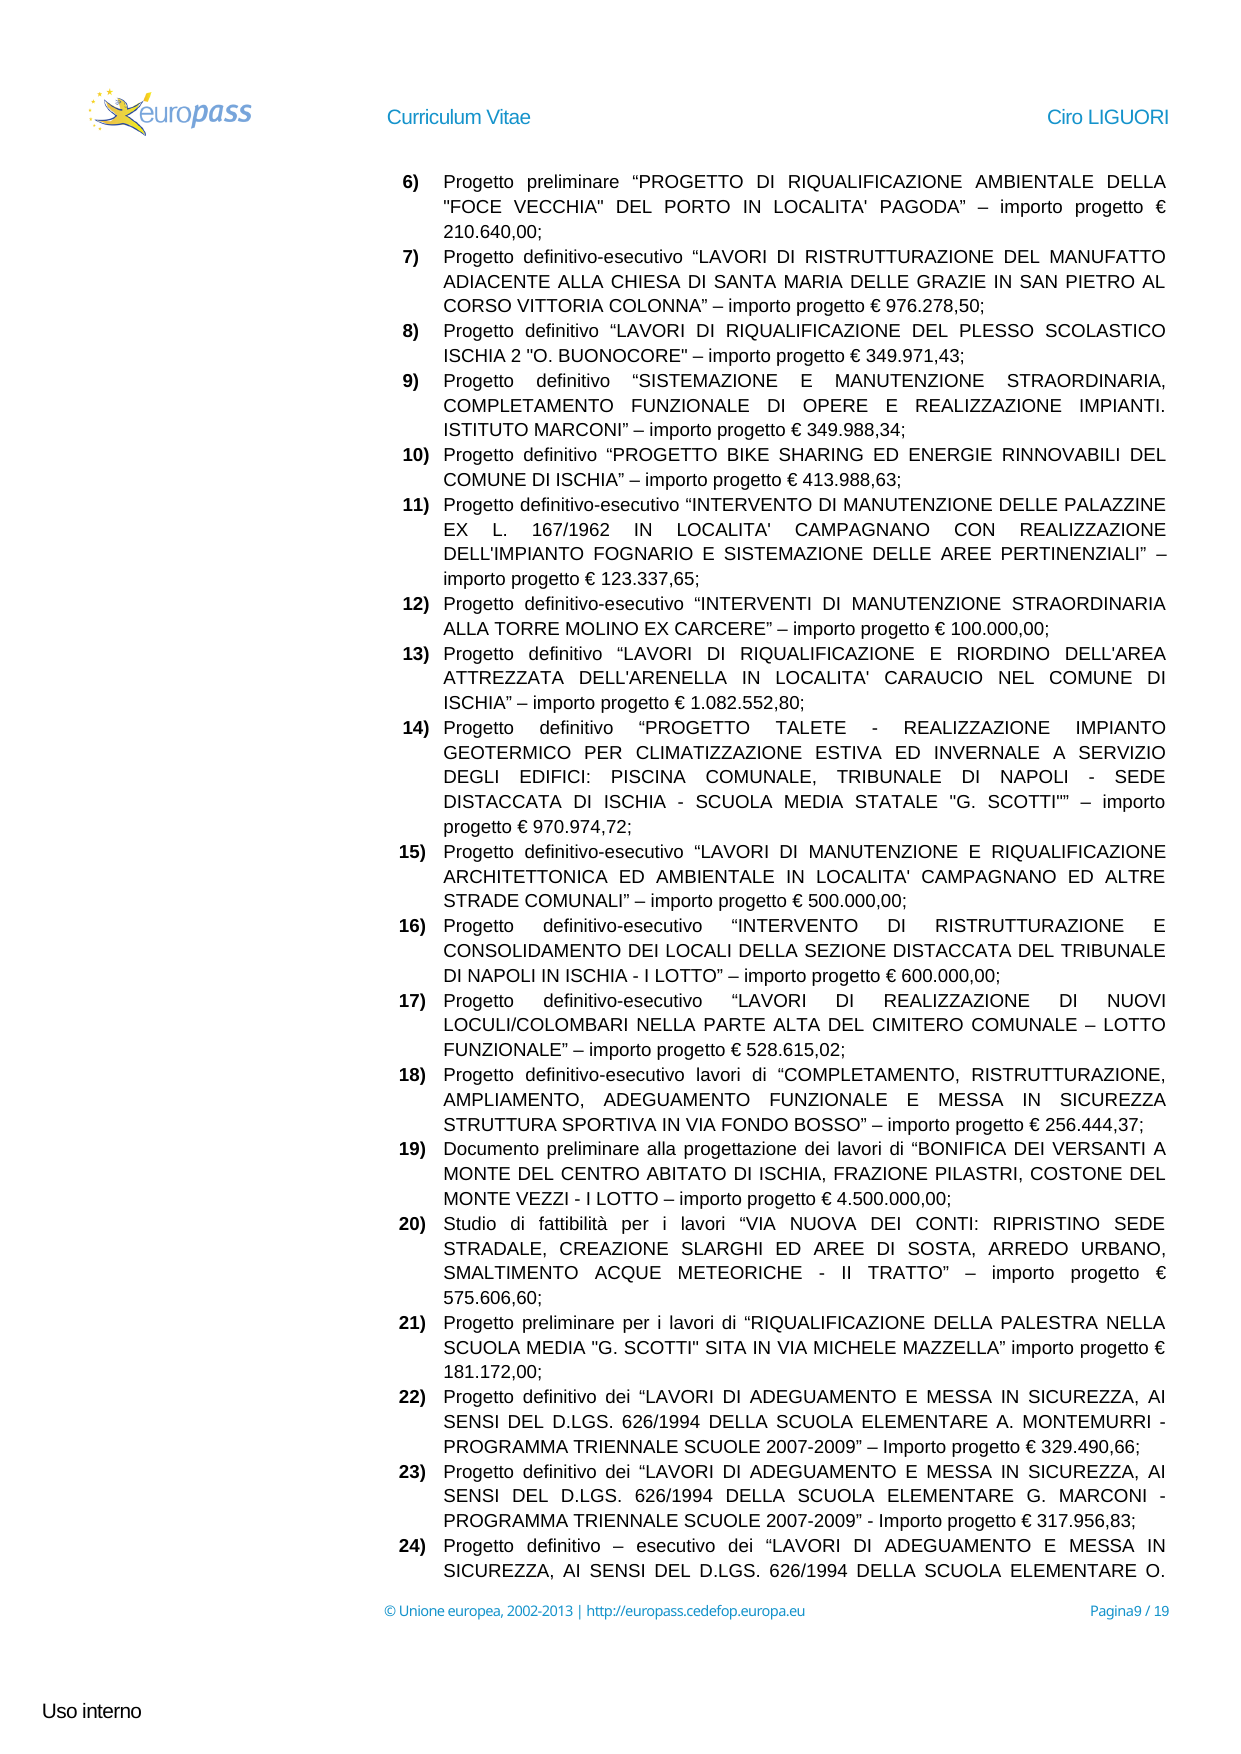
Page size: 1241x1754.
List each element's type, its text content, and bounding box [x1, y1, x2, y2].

table_cell [89, 171, 369, 1581]
table_cell Al 2° Settore dell’Area Tecnica appartengono i seguenti Uffici 1 – Urbanistica ed Opere Pubbliche; 2 – Progettazione Opere Pubbliche; 3 – Direzione Lavori; 4 – Edilizia Scolastica; 5 – Espropri. Con specifica competenza sulle seguenti attività: Progettazione di nuove opere pubbliche e di interventi manutenzione ordinaria e straordinaria degli immobili comunali; Indizione ed affidamento di gare di appalto di lavori pubblici; Direzione lavori, contabilità e coordinamento della sicurezza in fase di progettazione ed esecuzione dei lavori appaltati; Predisposizione degli atti amministrativi e tecnici necessari ad effettuare richieste di finanziamento a seguito di pubblicazioni di bandi regionali e di altri enti erogatori di finanziamenti; Redazione del Programma Pluriennale delle OO. PP. e dell’Elenco annuale; Redazione degli atti relativi al monitoraggio dei LL.PP. da trasmettere all’Osservatorio dell’Autorità di Vigilanza sui Contratti Pubblici; Redazione di tutti gli atti e adempimenti tecnici per la rendicontazione delle somme finanziate da altri enti; Nell’ambito di tale incarico ha ricoperto tra l’altro il ruolo di Responsabile Unico del Procedimento dei seguenti appalti (giusta Determina Dirigenziale n. 1.306 del 15.09.2010): “CENTRO POLIFUNZIONALE PER SERVIZI TERZIARI: INTERVENTO DI COMPLETAMENTO DEL PROGETTO FIO 86 N. 101” – 1° LOTTO; RECUPERO URBANO – INTERVENTO DI RIQUALIFICAZIONE DELLA VIVIBILITÀ DEL CENTRO STORICO – INTERVENTO IGIENICO SANITARIO IN VIA IASOLINO” QUALE VARIANTE DEI LAVORI DI “COMPLETAMENTO DELLE FOGNATURE DI ISCHIA V (PARTE), VI, VII E VIII LOTTO; “CENTRO POLIFUNZIONALE PER SERVIZI TERZIARI: INTERVENTO DI COMPLETAMENTO DEL PROGETTO FIO 86 N.101”; RECUPERO AMBIENTALE DEL PARCO ANTISTANTE LA TORRE DI GUEVARA; CENTRO POLIFUNZIONALE PER SERVIZI TERZIARI, INTERVENTO DI COMPLETAMENTO PROGETTO FIO 86 N.101 – FONDI PIT ISOLE DEL GOLFO – 2° LOTTO; REALIZZAZIONE DI PUNTI ECOLOGICI IN UNDERGROUND PER IL CONFERIMENTO E LO STOCCAGGIO DEI R.S.U.; LAVORI DI REGIMENTAZIONE IDRAULICA E DI RIDUZIONE DEL RISCHIO COSTONI DI PIAZZOLA SANT’ANNA; RISTRUTTURAZIONE E COMPLETAMENTO DEL CAMPO DI CALCIO VINCENZO RISPOLI – LOTTO 2 – I° STRALCIO FUNZIONALE; RISTRUTTURAZIONE E COMPLETAMENTO DEL CAMPO DI CALCIO VINCENZO RISPOLI – LOTTO 2 – II° STRALCIO FUNZIONALE; COMPLETAMENTO, AMPLIAMENTO E ADEGUAMENTO FUNZIONALE E MESSA A NORMA DI DUE PALESTRE E CAMPO ESTERNO IN VIA M. MAZZELLA; VIA NUOVA DEI CONTI: RIPRISTINO DELLA SEDE STRADALE, CREAZIONE SLARGHI ED AREE DI SOSTA, ARREDO URBANO E SMALTIMENTO DELLE ACQUE METEORICHE – 1° TRATTO; RISTRUTTURAZIONE E RISANAMENTO STATICO DELLA SEDE COMUNALE IN VIA IASOLINO; PIANO DI RIFUNZIONALIZZAZIONE DEI TERMINAL MARITTIMI E TERRESTRI DELL’AREA PORTUALE DI ISCHIA; REALIZZAZIONE DI MURO DI SOSTEGNO IN PIETRAME, CONSOLIDAMENTO CON MISCELE, APPLICAZIONE DI RETE ELETTROSALDATA, RIPRISTINO E MENUTENZIONE DEL CANALE DEL GENIO CIVILE IN LOCALITA’ VIA QUERCIA; PROGETTO DEL COMPLETAMENTO FUNZIONALE DELLA VIABILITA’ RURALE ESISTENTE PER IL MIGLIORAMENTO DELLE INFRASTUTTURE RURALI CONNESSE ALLO SVILUPPO DELL’AGRICOLTURA – ITINERARIO PALAZZO QUARTARUOLO-MONTEPICCOLO. LAVORI DI RIQUALIFICAZIONE URBANA DI PIAZZA DEGLI EROI ED AREE LIMITROFE; PROGETTO PER L’AMPLIAMENTO DI UN TRATTO DI VIA CAMPAGNANO INCROCIO VIA SOLITARIA; RIQUALIFICAZIONE ED AMPLIAMENTO DI VIA CAMPAGNANO; VIA NUOVA DEI CONTI: RIPRISTINO DELLA SEDE STRADALE, CREAZIONE SLARGHI ED AREE DI SOSTA, ARREDO URBANO E SMALTIMENTO DELLE ACQUE METEORICHE – 2° TRATTO; PROGETTO DI ITINERARI CICLABILI E CICLOPEDONALI RELATIVI ALLA MODALITA’ CICLISTICA IN AMBITO URBANO ED EXTRAURBANO; “LAVORI DI REALIZZAZIONE DI NUOVI LOCULI/COLOMBARI NELLA PARTE ALTA DEL CIMITERO COMUNALE – LOTTO FUNZIONALE”. Inoltre ha curato la redazione dei seguenti studi di fattibilità, documenti preliminari alla progettazione, progetti preliminari, definitivi ed esecutivi, nonché la relativa esecuzione dei lavori: Progetto definitivo – esecutivo “ADEGUAMENTO FUNZIONALE E MESSA A NORMA DEL CAMPO SPORTIVO VINCENZO MAZZELLA” - importo progetto € 328.852,05; Progetto definitivo “LAVORI DI RIQUALIFICAZIONE URBANA DI PIAZZA DEGLI EROI ED AREE LIMITROFE” – importo progetto € 1.962.622,41; Progetto preliminare “LAVORI PER L’AMPLIAMENTO DI UN TRATTO DI VIA CAMPAGNANO INCROCIO VIA SOLITARIA” – importo progetto € 716.096,39; Progetto preliminare “PARCHEGGIO PLURIPIANO INTERRATO TRA VIA A. DE LUCA - VIA DELLE TERME” – importo progetto € 1.462.854,63; Project financing per la “REALIZZAZIONE DI UN PARCHEGGIO TERMINAL COSIDDETTO DI VARIANTE A MONTE DEL PORTO DI ISCHIA SULLA SS. 270” - – importo progetto € 10.172.547,21; Progetto preliminare “PROGETTO DI RIQUALIFICAZIONE AMBIENTALE DELLA "FOCE VECCHIA" DEL PORTO IN LOCALITA' PAGODA” – importo progetto € 210.640,00; Progetto definitivo-esecutivo “LAVORI DI RISTRUTTURAZIONE DEL MANUFATTO ADIACENTE ALLA CHIESA DI SANTA MARIA DELLE GRAZIE IN SAN PIETRO AL CORSO VITTORIA COLONNA” – importo progetto € 976.278,50; Progetto definitivo “LAVORI DI RIQUALIFICAZIONE DEL PLESSO SCOLASTICO ISCHIA 2 "O. BUONOCORE" – importo progetto € 349.971,43; Progetto definitivo “SISTEMAZIONE E MANUTENZIONE STRAORDINARIA, COMPLETAMENTO FUNZIONALE DI OPERE E REALIZZAZIONE IMPIANTI. ISTITUTO MARCONI” – importo progetto € 349.988,34; Progetto definitivo “PROGETTO BIKE SHARING ED ENERGIE RINNOVABILI DEL COMUNE DI ISCHIA” – importo progetto € 413.988,63; Progetto definitivo-esecutivo “INTERVENTO DI MANUTENZIONE DELLE PALAZZINE EX L. 167/1962 IN LOCALITA' CAMPAGNANO CON REALIZZAZIONE DELL'IMPIANTO FOGNARIO E SISTEMAZIONE DELLE AREE PERTINENZIALI” – importo progetto € 123.337,65; Progetto definitivo-esecutivo “INTERVENTI DI MANUTENZIONE STRAORDINARIA ALLA TORRE MOLINO EX CARCERE” – importo progetto € 100.000,00; Progetto definitivo “LAVORI DI RIQUALIFICAZIONE E RIORDINO DELL'AREA ATTREZZATA DELL'ARENELLA IN LOCALITA' CARAUCIO NEL COMUNE DI ISCHIA” – importo progetto € 1.082.552,80; Progetto definitivo “PROGETTO TALETE - REALIZZAZIONE IMPIANTO GEOTERMICO PER CLIMATIZZAZIONE ESTIVA ED INVERNALE A SERVIZIO DEGLI EDIFICI: PISCINA COMUNALE, TRIBUNALE DI NAPOLI - SEDE DISTACCATA DI ISCHIA - SCUOLA MEDIA STATALE "G. SCOTTI"” – importo progetto € 970.974,72; Progetto definitivo-esecutivo “LAVORI DI MANUTENZIONE E RIQUALIFICAZIONE ARCHITETTONICA ED AMBIENTALE IN LOCALITA' CAMPAGNANO ED ALTRE STRADE COMUNALI” – importo progetto € 500.000,00; Progetto definitivo-esecutivo “INTERVENTO DI RISTRUTTURAZIONE E CONSOLIDAMENTO DEI LOCALI DELLA SEZIONE DISTACCATA DEL TRIBUNALE DI NAPOLI IN ISCHIA - I LOTTO” – importo progetto € 600.000,00; Progetto definitivo-esecutivo “LAVORI DI REALIZZAZIONE DI NUOVI LOCULI/COLOMBARI NELLA PARTE ALTA DEL CIMITERO COMUNALE – LOTTO FUNZIONALE” – importo progetto € 528.615,02; Progetto definitivo-esecutivo lavori di “COMPLETAMENTO, RISTRUTTURAZIONE, AMPLIAMENTO, ADEGUAMENTO FUNZIONALE E MESSA IN SICUREZZA STRUTTURA SPORTIVA IN VIA FONDO BOSSO” – importo progetto € 256.444,37; Documento preliminare alla progettazione dei lavori di “BONIFICA DEI VERSANTI A MONTE DEL CENTRO ABITATO DI ISCHIA, FRAZIONE PILASTRI, COSTONE DEL MONTE VEZZI - I LOTTO – importo progetto € 4.500.000,00; Studio di fattibilità per i lavori “VIA NUOVA DEI CONTI: RIPRISTINO SEDE STRADALE, CREAZIONE SLARGHI ED AREE DI SOSTA, ARREDO URBANO, SMALTIMENTO ACQUE METEORICHE - II TRATTO” – importo progetto € 575.606,60; Progetto preliminare per i lavori di “RIQUALIFICAZIONE DELLA PALESTRA NELLA SCUOLA MEDIA "G. SCOTTI" SITA IN VIA MICHELE MAZZELLA” importo progetto € 181.172,00; Progetto definitivo dei “LAVORI DI ADEGUAMENTO E MESSA IN SICUREZZA, AI SENSI DEL D.LGS. 626/1994 DELLA SCUOLA ELEMENTARE A. MONTEMURRI - PROGRAMMA TRIENNALE SCUOLE 2007-2009” – Importo progetto € 329.490,66; Progetto definitivo dei “LAVORI DI ADEGUAMENTO E MESSA IN SICUREZZA, AI SENSI DEL D.LGS. 626/1994 DELLA SCUOLA ELEMENTARE G. MARCONI - PROGRAMMA TRIENNALE SCUOLE 2007-2009” - Importo progetto € 317.956,83; Progetto definitivo – esecutivo dei “LAVORI DI ADEGUAMENTO E MESSA IN SICUREZZA, AI SENSI DEL D.LGS. 626/1994 DELLA SCUOLA ELEMENTARE O. BUONOCORE - PROGRAMMA TRIENNALE SCUOLE 2007-2009” - Importo progetto € 512.353,09; Progetto esecutivo per i lavori di “REALIZZAZIONE DI UN LOCALE INTERRATO A SERVIZIO DELL'IMPIANTO SPORTIVO CAMPI COMUNALI DA TENNIS SITO ALLA VIA LUNGOMARE C. COLOMBO” – Importo progetto € 178.616,64; Progetto definitivo-esecutivo dei lavori di “RIQUALIFICAZIONE URBANA E MANUTENZIONE STRAORDINARIA DELLE STRADE DEL CENTRO STORICO DI ISCHIA PONTE: VIA SAN G. G. DELLA CROCE, LARGO CONVENTO, VIA SORONZANO, VIA G.B. VICO ED ALTRE STRADE COMUNALI” - Importo progetto € 575.677,00; Progetto definitivo–esecutivo dei lavori di “RIQUALIFICAZIONE URBANA E MANUTENZIONE STRAORDINARIA DELLE STRADE DEL CENTRO STORICO, TRATTI: CORSO V. COLONNA – PIAZZA S. GIROLAMO” - Importo progetto € 575.677,00; Progetto definitivo–esecutivo dei lavori di “RIQUALIFICAZIONE URBANA E MANUTENZIONE STRAORDINARIA DI VIA IASOLINO E DELLE STRADE SECONDARIE DELL'AMBITO URBANO ADIACENTE LA RIVA SINISTRA DEL PORTO DI ISCHIA” - Importo progetto € 337.200,00; Adeguamento progetto esecutivo dei lavori “VIA VECCHIA CARTAROMANA, RIPRISTINO SEDE STRADALE, CREAZIONE SLARGHI ED AREE DI SOSTA, ARREDO URBANO E SMALTIMENTO DELLE ACQUE METEORICHE” - Importo progetto € 360.000,00; Adeguamento progetto esecutivo dei lavori “VIA PONTANO E VIA ANTONIO DE LUCA RIPRISTINO DELLA SEDE STRADALE, MARCIPIEDI, ARREDO URBANO, REALIZZAZIONE CONDOTTE PER LO SMALTIMENTO DELLE ACQUE PLUVIALI” - Importo progetto € 480.000,00; Studio di fattibilità – “PARCHEGGIO MULTIPIANO INTERRATO IN VIA MICHELE MAZZELLA (AMPLIAMENTO DELL’ESISTENTE)” – Importo progetto € 3.137.000,00; RIQUALIFICAZIONE URBANA E MANUTENZIONE STRAORDINARIA DELLE STRADE DEL CENTRO STORICO, TRATTI: CORSO V. COLONNA, VIA BATTISTESSA, VIA ENEA, VICO ULISSE, VIA CHAMPAULT, LOCALITA' MANDRA ED ALTRE STRADE COMUNALI - I E II LOTTO - Importo progetto € 400.000,00; PROGETTO PER LAVORI DI MANUTENZIONE STRAORDINARIA ALLA SCUOLA ELEMENTARE E MATERNA FONDO BOSSO – Importo progetto € 176.932,64; PROGETTO PER LAVORI DI MANUTENZIONE STRAORDINARIA ALLA SCUOLA MEDIA "G. SCOTTI" - Importo progetto € 196.304,05; LAVORI DI MESSA IN SICUREZZA ED ABBATTIMENTO DELLE BARRIERE ARCHITETTONICHE DELLA SCUOLA MEDIA STATALE G. SCOTTI - Importo progetto € 349.473,00; PROGETTI DI ITINERARI CICLABILI E CICLOPEDONALI RELATIVI ALLA MOBILITA' CICLISTICA IN AMBITO URBANO ED EXTRAURBANO - Importo progetto € 665.455,84. [369, 171, 1166, 1581]
